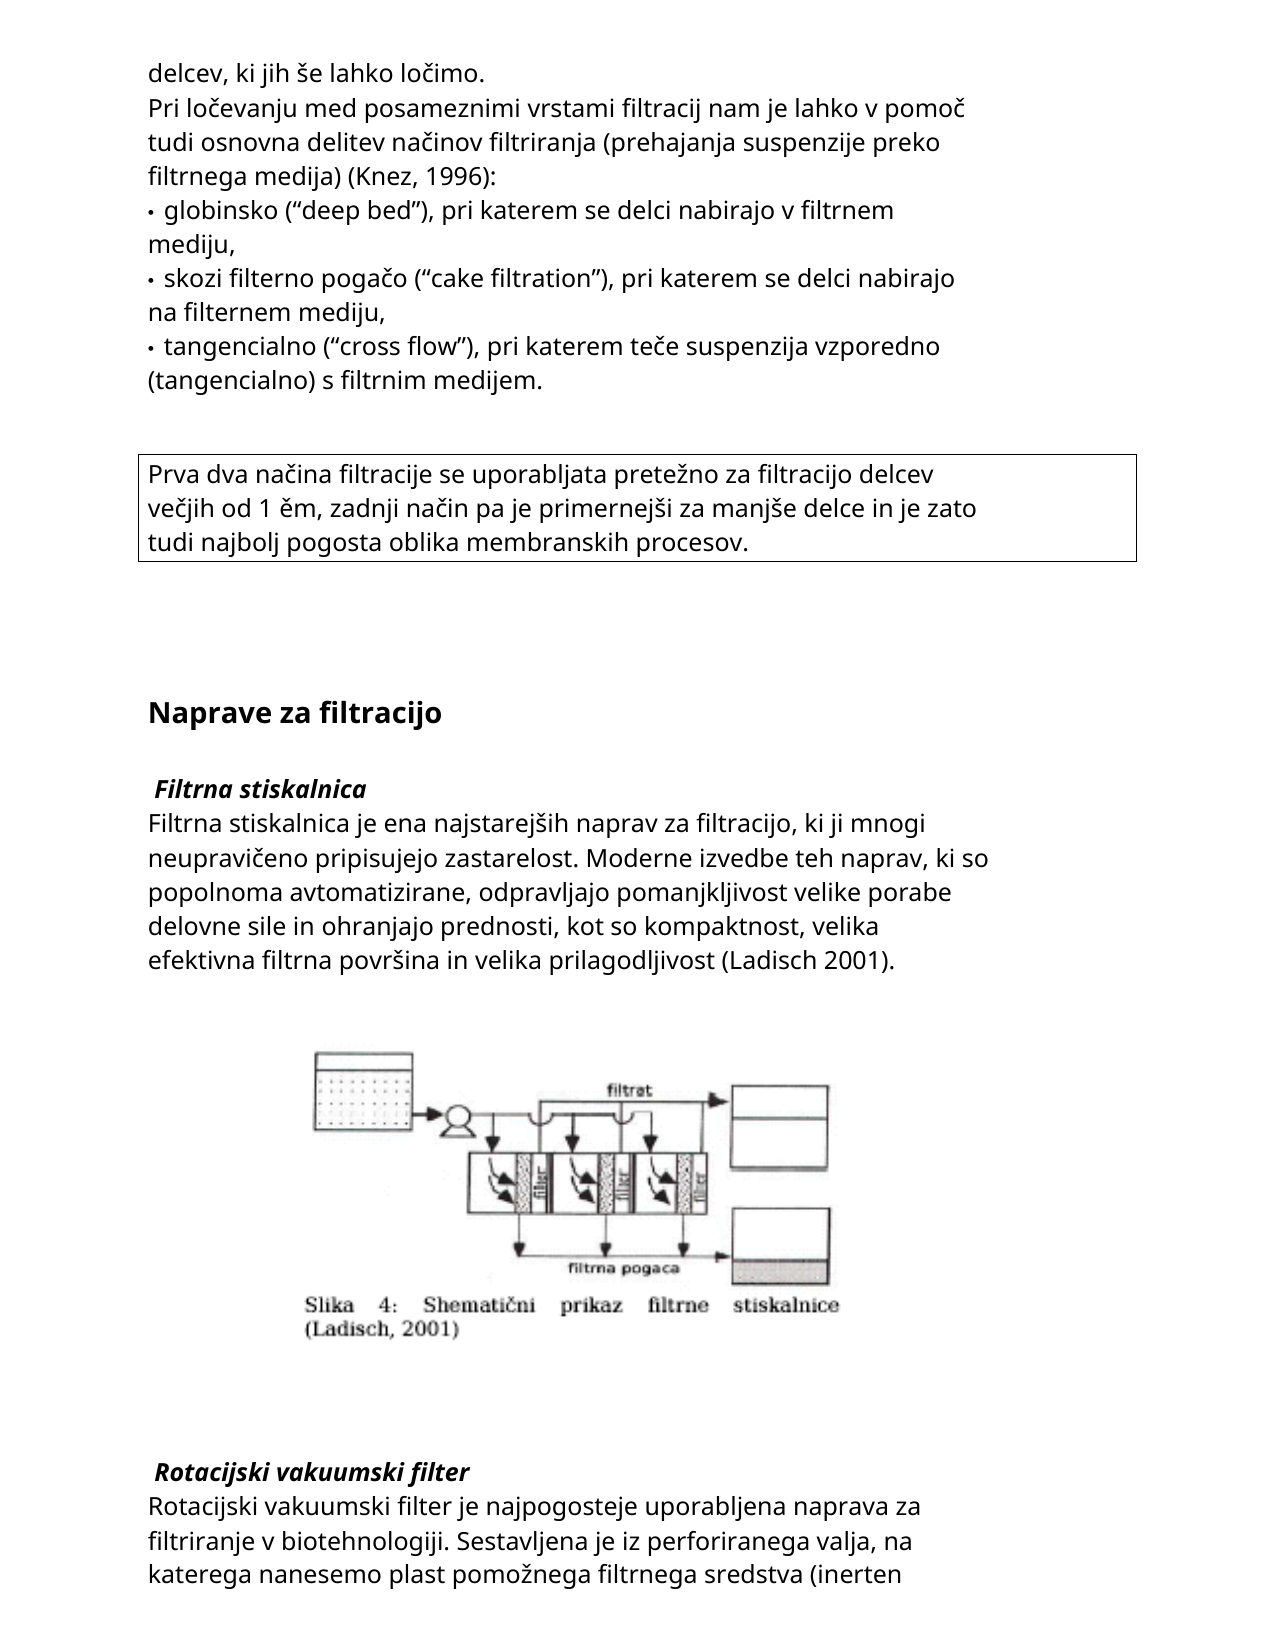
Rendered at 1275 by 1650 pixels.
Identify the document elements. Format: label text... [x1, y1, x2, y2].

text Naprave za filtracijo [148, 693, 1127, 732]
text Rotacijski vakuumski filter [148, 1455, 1127, 1489]
text Filtrna stiskalnica [148, 772, 1127, 806]
text Pri ločevanju med posameznimi vrstami filtracij nam je lahko v pomoč [148, 90, 1127, 124]
text katerega nanesemo plast pomožnega filtrnega sredstva (inerten [148, 1557, 1127, 1591]
text mediju, [148, 226, 1127, 261]
text delovne sile in ohranjajo prednosti, kot so kompaktnost, velika [148, 908, 1127, 942]
text (tangencialno) s filtrnim medijem. [148, 363, 1127, 397]
text na filternem mediju, [148, 294, 1127, 329]
text Rotacijski vakuumski filter je najpogosteje uporabljena naprava za [148, 1489, 1127, 1523]
text filtriranje v biotehnologiji. Sestavljena je iz perforiranega valja, na [148, 1523, 1127, 1557]
text tudi najbolj pogosta oblika membranskih procesov. [139, 522, 1136, 561]
text delcev, ki jih še lahko ločimo. [148, 56, 1127, 90]
picture [147, 1044, 1068, 1370]
text večjih od 1 ěm, zadnji način pa je primernejši za manjše delce in je zato [148, 491, 1127, 522]
text Filtrna stiskalnica je ena najstarejših naprav za filtracijo, ki ji mnogi [148, 806, 1127, 840]
text tudi osnovna delitev načinov filtriranja (prehajanja suspenzije preko [148, 124, 1127, 158]
text • tangencialno (“cross flow”), pri katerem teče suspenzija vzporedno [148, 329, 1127, 363]
text • globinsko (“deep bed”), pri katerem se delci nabirajo v filtrnem [148, 192, 1127, 226]
text popolnoma avtomatizirane, odpravljajo pomanjkljivost velike porabe [148, 874, 1127, 908]
text • skozi filterno pogačo (“cake filtration”), pri katerem se delci nabirajo [148, 261, 1127, 294]
text neupravičeno pripisujejo zastarelost. Moderne izvedbe teh naprav, ki so [148, 840, 1127, 874]
text efektivna filtrna površina in velika prilagodljivost (Ladisch 2001). [148, 942, 1127, 976]
text Prva dva načina filtracije se uporabljata pretežno za filtracijo delcev [139, 455, 1136, 491]
text filtrnega medija) (Knez, 1996): [148, 158, 1127, 192]
